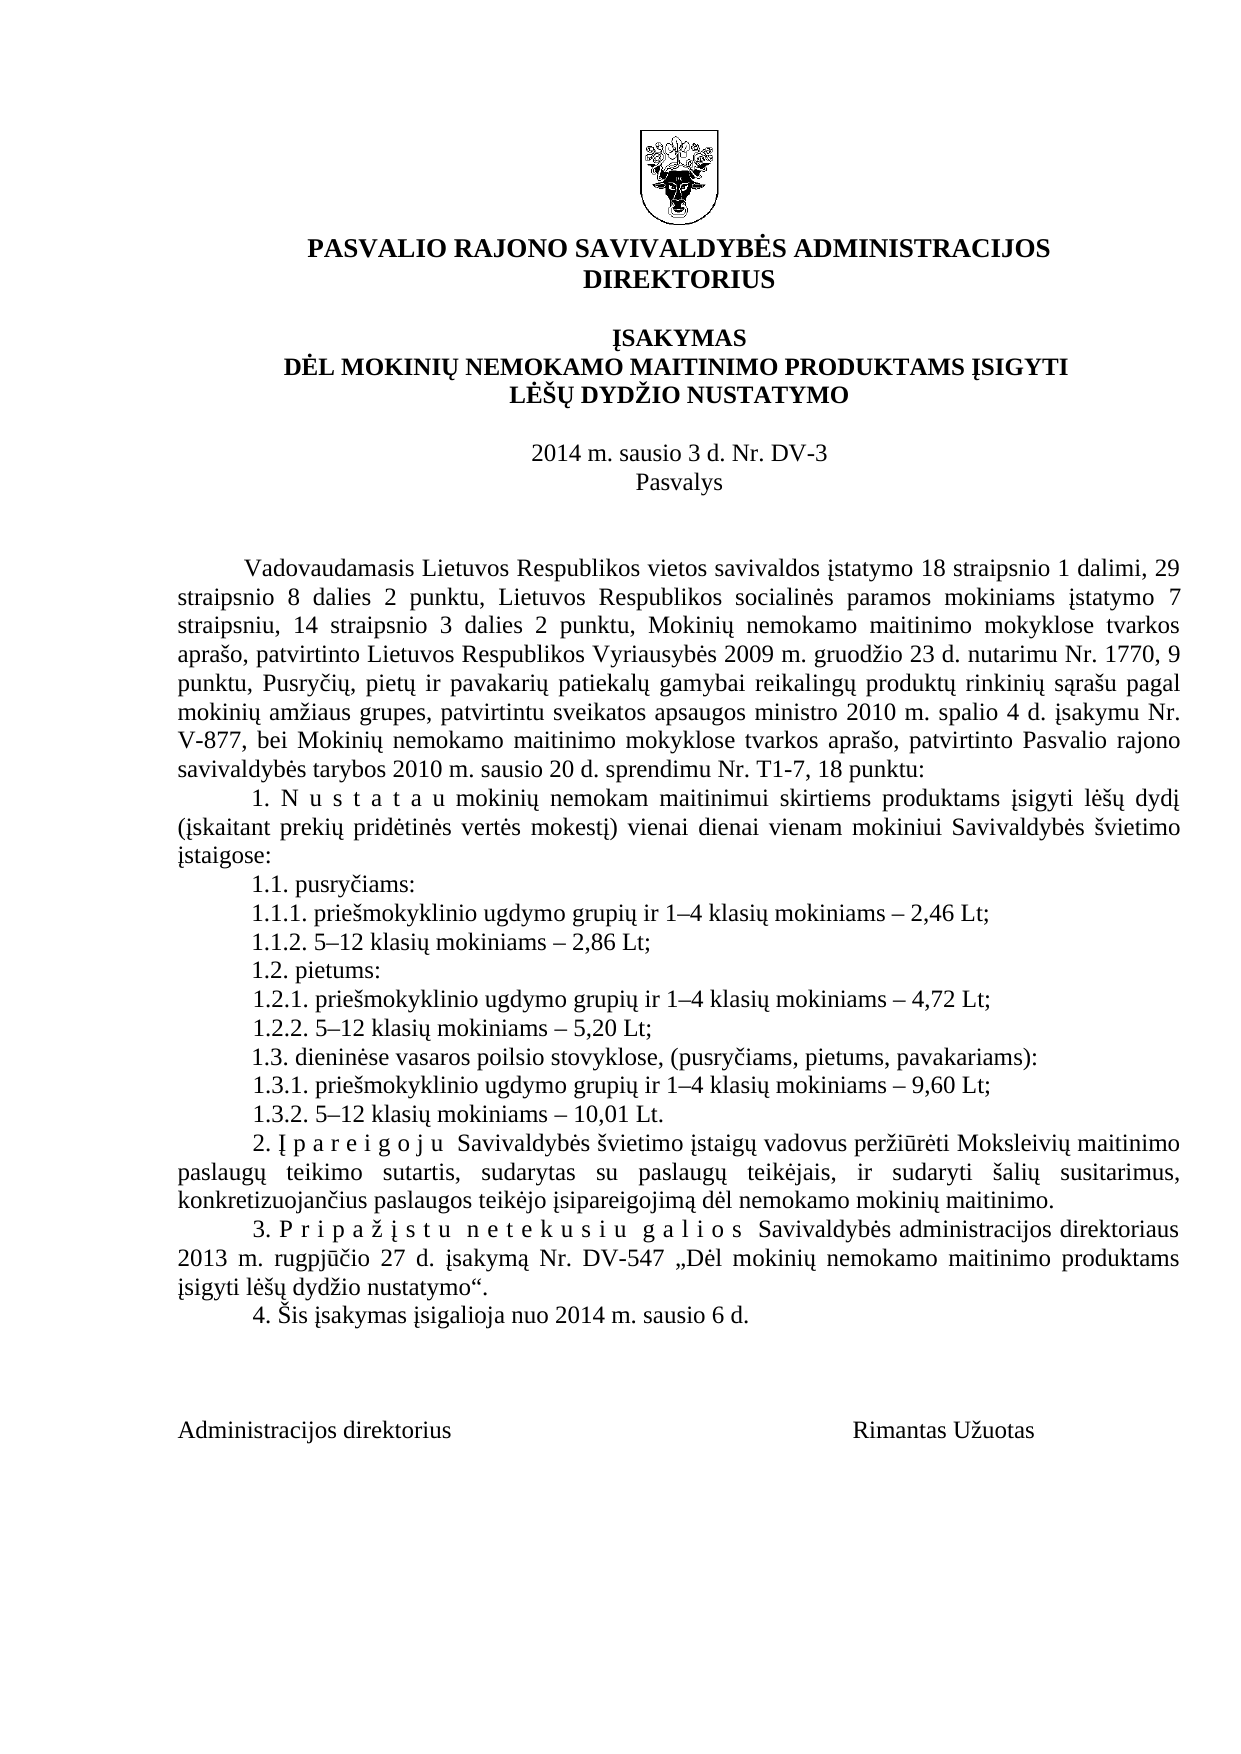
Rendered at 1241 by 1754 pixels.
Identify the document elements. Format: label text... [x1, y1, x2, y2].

text Pasvalio rajono savivaldybės administracijos [177, 232, 1181, 263]
text 1.2.1. priešmokyklinio ugdymo grupių ir 1–4 klasių mokiniams – 4,72 Lt; [177, 984, 1181, 1013]
text 3. P r i p a ž į s t u n e t e k u s i u g a l i o s Savivaldybės administracijos direktoriaus 2013 m. rugpjūčio 27 d. įsakymą Nr. DV-547 „Dėl mokinių nemokamo maitinimo produktams įsigyti lėšų dydžio nustatymo“. [177, 1214, 1181, 1300]
text 1.3.2. 5–12 klasių mokiniams – 10,01 Lt. [177, 1099, 1181, 1128]
text Pasvalys [177, 467, 1181, 495]
text 1.1.2. 5–12 klasių mokiniams – 2,86 Lt; [177, 927, 1181, 955]
text DĖL MOKINIŲ NEMOKAMO MAITINIMO PRODUKTAMS ĮSIGYTI [177, 352, 1181, 380]
text direktorius [177, 263, 1181, 294]
text 1.3.1. priešmokyklinio ugdymo grupių ir 1–4 klasių mokiniams – 9,60 Lt; [177, 1070, 1181, 1099]
text 1.2.2. 5–12 klasių mokiniams – 5,20 Lt; [177, 1013, 1181, 1042]
text 2014 m. sausio 3 d. Nr. DV-3 [177, 438, 1181, 467]
text 1.1.1. priešmokyklinio ugdymo grupių ir 1–4 klasių mokiniams – 2,46 Lt; [177, 898, 1181, 927]
text įsakymas [177, 323, 1181, 352]
text 1.1. pusryčiams: [177, 869, 1181, 898]
text 1. N u s t a t a u mokinių nemokam maitinimui skirtiems produktams įsigyti lėšų dydį (įskaitant prekių pridėtinės vertės mokestį) vienai dienai vienam mokiniui Savivaldybės švietimo įstaigose: [177, 783, 1181, 869]
text LĖŠŲ DYDŽIO NUSTATYMO [177, 380, 1181, 409]
text Vadovaudamasis Lietuvos Respublikos vietos savivaldos įstatymo 18 straipsnio 1 dalimi, 29 straipsnio 8 dalies 2 punktu, Lietuvos Respublikos socialinės paramos mokiniams įstatymo 7 straipsniu, 14 straipsnio 3 dalies 2 punktu, Mokinių nemokamo maitinimo mokyklose tvarkos aprašo, patvirtinto Lietuvos Respublikos Vyriausybės 2009 m. gruodžio 23 d. nutarimu Nr. 1770, 9 punktu, Pusryčių, pietų ir pavakarių patiekalų gamybai reikalingų produktų rinkinių sąrašu pagal mokinių amžiaus grupes, patvirtintu sveikatos apsaugos ministro 2010 m. spalio 4 d. įsakymu Nr. V-877, bei Mokinių nemokamo maitinimo mokyklose tvarkos aprašo, patvirtinto Pasvalio rajono savivaldybės tarybos 2010 m. sausio 20 d. sprendimu Nr. T1-7, 18 punktu: [177, 553, 1181, 783]
text 4. Šis įsakymas įsigalioja nuo 2014 m. sausio 6 d. [177, 1300, 1181, 1329]
text 2. Į p a r e i g o j u Savivaldybės švietimo įstaigų vadovus peržiūrėti Moksleivių maitinimo paslaugų teikimo sutartis, sudarytas su paslaugų teikėjais, ir sudaryti šalių susitarimus, konkretizuojančius paslaugos teikėjo įsipareigojimą dėl nemokamo mokinių maitinimo. [177, 1128, 1181, 1214]
text 1.3. dieninėse vasaros poilsio stovyklose, (pusryčiams, pietums, pavakariams): [177, 1042, 1181, 1070]
text Administracijos direktorius Rimantas Užuotas [177, 1415, 1181, 1444]
text 1.2. pietums: [177, 955, 1181, 984]
